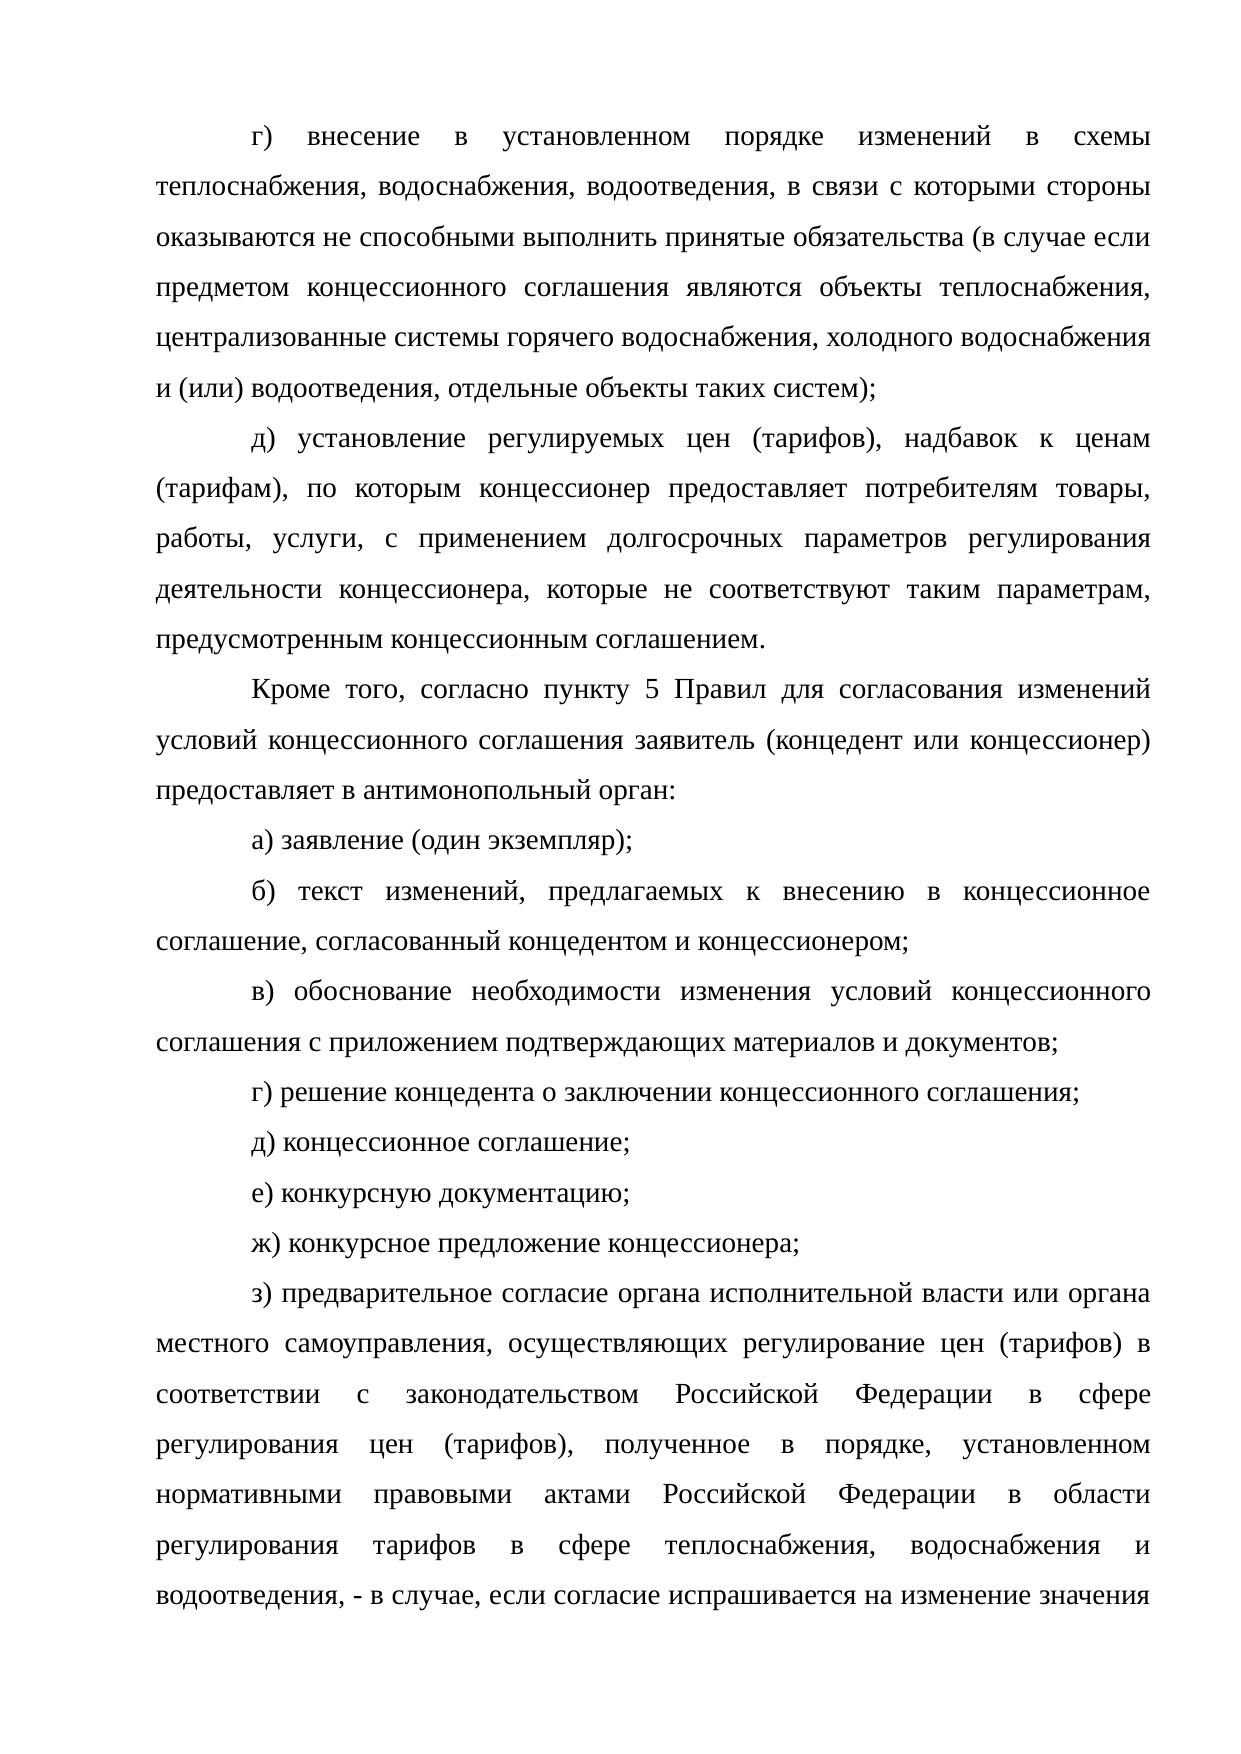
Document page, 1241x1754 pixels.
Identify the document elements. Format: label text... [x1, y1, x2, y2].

list в) обоснование необходимости изменения условий концессионного соглашения с приложением подтверждающих материалов и документов; [156, 973, 1152, 1057]
list б) текст изменений, предлагаемых к внесению в концессионное соглашение, согласованный концедентом и концессионером; [156, 873, 1152, 957]
list Кроме того, согласно пункту 5 Правил для согласования изменений условий концессионного соглашения заявитель (концедент или концессионер) предоставляет в антимонопольный орган: [156, 672, 1152, 806]
list ж) конкурсное предложение концессионера; [156, 1225, 1152, 1258]
list е) конкурсную документацию; [156, 1175, 1152, 1208]
list з) предварительное согласие органа исполнительной власти или органа местного самоуправления, осуществляющих регулирование цен (тарифов) в соответствии с законодательством Российской Федерации в сфере регулирования цен (тарифов), полученное в порядке, установленном нормативными правовыми актами Российской Федерации в области регулирования тарифов в сфере теплоснабжения, водоснабжения и водоотведения, - в случае, если согласие испрашивается на изменение значения [156, 1275, 1152, 1611]
list а) заявление (один экземпляр); [156, 822, 1152, 856]
list д) установление регулируемых цен (тарифов), надбавок к ценам (тарифам), по которым концессионер предоставляет потребителям товары, работы, услуги, с применением долгосрочных параметров регулирования деятельности концессионера, которые не соответствуют таким параметрам, предусмотренным концессионным соглашением. [156, 420, 1152, 655]
list г) решение концедента о заключении концессионного соглашения; [156, 1074, 1152, 1108]
list г) внесение в установленном порядке изменений в схемы теплоснабжения, водоснабжения, водоотведения, в связи с которыми стороны оказываются не способными выполнить принятые обязательства (в случае если предметом концессионного соглашения являются объекты теплоснабжения, централизованные системы горячего водоснабжения, холодного водоснабжения и (или) водоотведения, отдельные объекты таких систем); [156, 118, 1152, 403]
list д) концессионное соглашение; [156, 1124, 1152, 1158]
